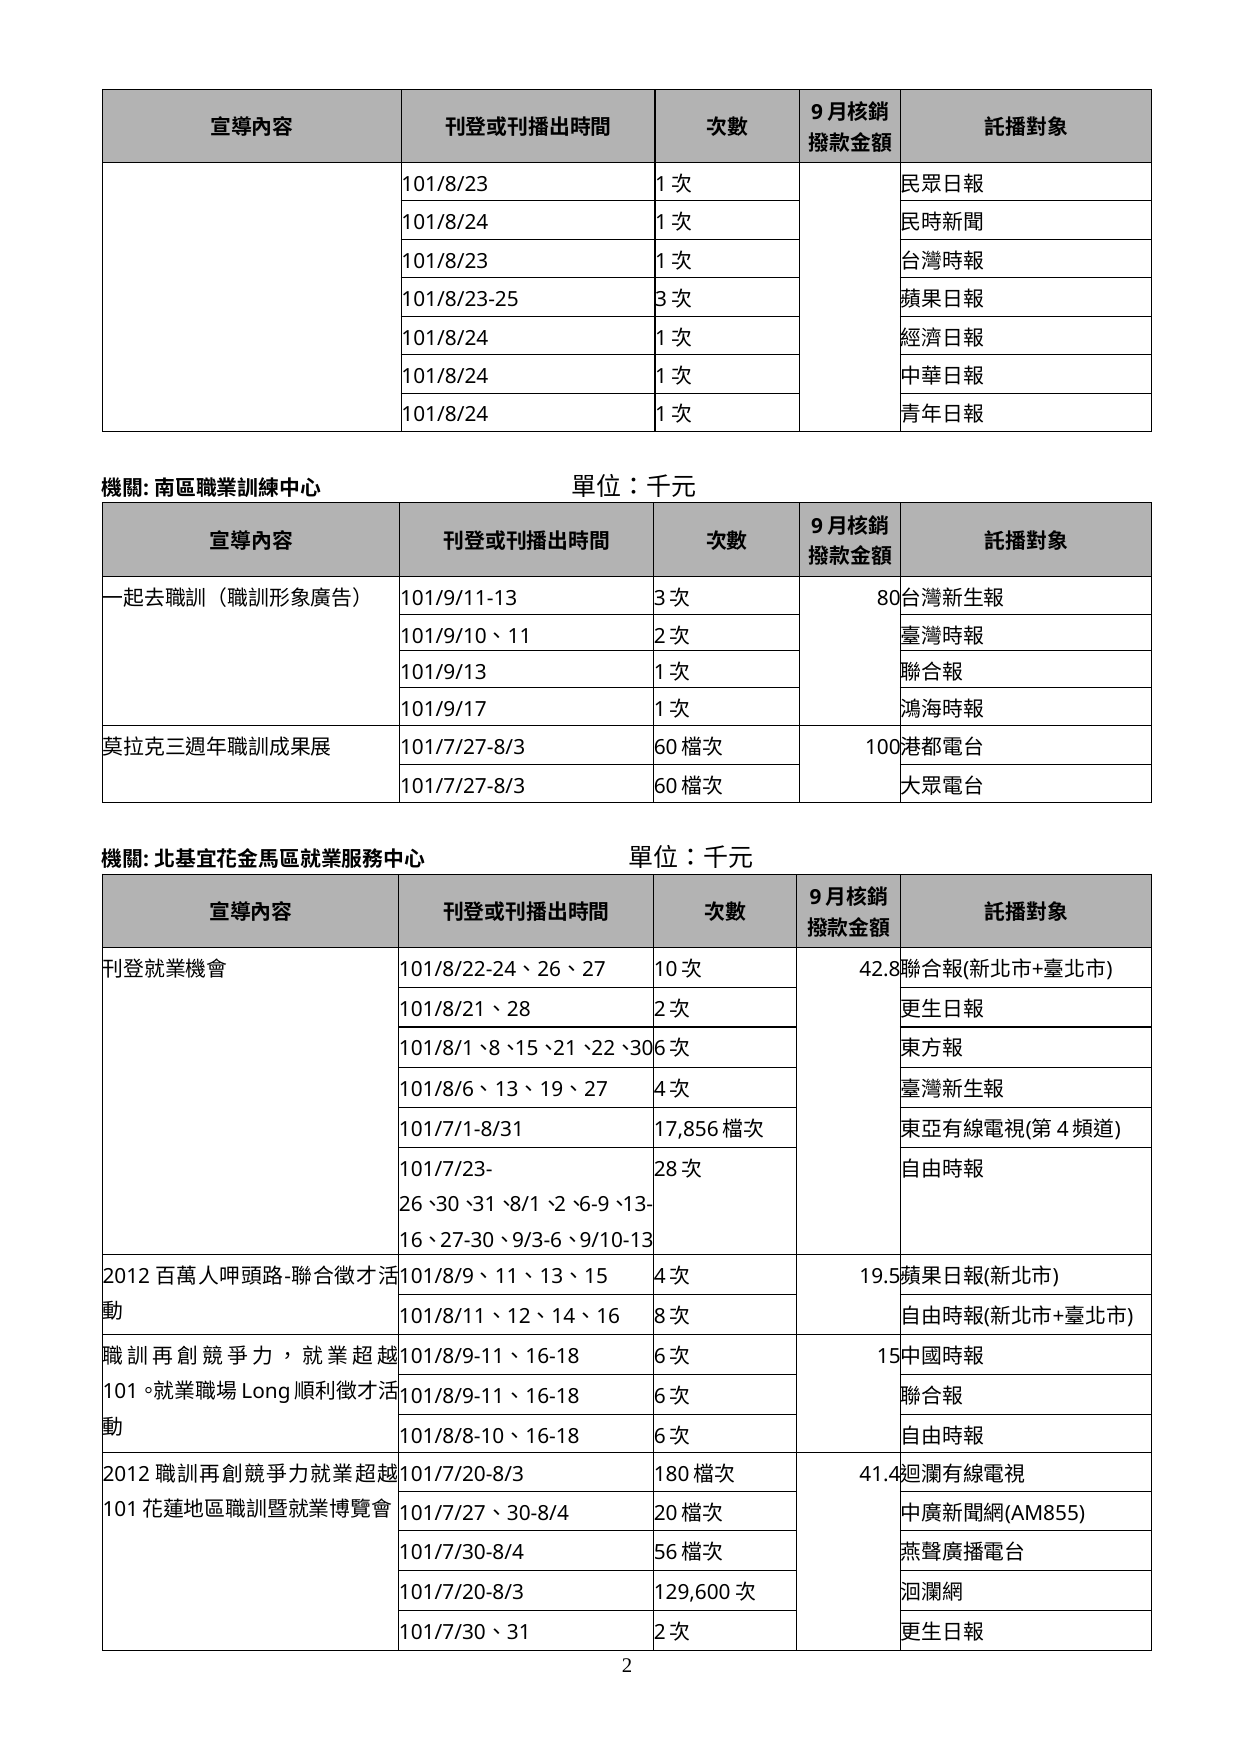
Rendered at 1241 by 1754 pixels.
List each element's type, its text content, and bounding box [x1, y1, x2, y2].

table_cell 28次 [654, 1148, 796, 1254]
table_header 宣導內容 [103, 90, 401, 162]
table_header 次數 [656, 90, 799, 162]
table_cell 101/8/23-25 [402, 278, 654, 316]
table_cell 101/7/30-8/4 [399, 1531, 653, 1570]
table_cell 臺灣時報 [901, 615, 1151, 650]
table_cell 3次 [654, 577, 799, 614]
table_header 次數 [654, 503, 799, 576]
table_cell 101/9/17 [400, 688, 653, 725]
table_cell [103, 163, 401, 431]
table_cell 1次 [656, 201, 799, 239]
table_cell 101/8/9-11、16-18 [399, 1335, 653, 1374]
table_cell 更生日報 [901, 988, 1151, 1026]
table_cell 101/7/20-8/3 [399, 1571, 653, 1610]
table_cell 臺灣新生報 [901, 1068, 1151, 1107]
table_cell 101/8/23 [402, 240, 654, 277]
table_cell 101/7/20-8/3 [399, 1453, 653, 1491]
table_header 刊登或刊播出時間 [402, 90, 654, 162]
table_cell 180檔次 [654, 1453, 796, 1491]
table_cell 6次 [656, 1047, 662, 1054]
table_cell 101/8/24 [402, 394, 654, 431]
table_cell 蘋果日報(新北市) [901, 1255, 1151, 1294]
table_cell 2次 [654, 988, 796, 1026]
table_header 刊登或刊播出時間 [399, 875, 653, 947]
table_cell 101/8/6、13、19、27 [399, 1068, 653, 1107]
table_cell 101/8/11、12、14、16 [399, 1295, 653, 1334]
table_cell 101/8/1、8、15、21、22、30 [399, 1028, 653, 1067]
table_cell 自由時報 [901, 1148, 1151, 1254]
table_cell 1次 [656, 394, 799, 431]
table_cell 民時新聞 [901, 201, 1151, 239]
table_cell 6次 [654, 1335, 796, 1374]
table_cell 101/7/27-8/3 [400, 726, 653, 764]
table_header 9月核銷 撥款金額 [800, 90, 900, 162]
table_cell 4次 [654, 1255, 796, 1294]
table_cell 6次 [654, 1028, 796, 1067]
table_cell 更生日報 [901, 1611, 1151, 1650]
table_cell 101/9/13 [400, 651, 653, 687]
table_cell 6次 [654, 1415, 796, 1452]
table_cell 大眾電台 [901, 765, 1151, 802]
table_cell 東方報 [901, 1028, 1151, 1067]
table_cell 101/7/27-8/3 [400, 765, 653, 802]
table_cell 20檔次 [654, 1492, 796, 1530]
table_cell 台灣時報 [901, 240, 1151, 277]
table_cell 聯合報 [901, 1375, 1151, 1414]
table_cell 東亞有線電視(第4頻道) [901, 1108, 1151, 1147]
table_cell 港都電台 [901, 726, 1151, 764]
table_cell 自由時報(新北市+臺北市) [901, 1295, 1151, 1334]
table_cell 2012職訓再創競爭力就業超越101花蓮地區職訓暨就業博覽會 [103, 1453, 398, 1650]
table_cell 1次 [656, 355, 799, 392]
table_cell 101/8/23 [402, 163, 654, 200]
table_cell 101/8/24 [402, 317, 654, 354]
table_header 宣導內容 [103, 503, 399, 576]
table_cell 2次 [654, 1611, 796, 1650]
table_cell 101/8/9、11、13、15 [399, 1255, 653, 1294]
table_cell 民眾日報 [901, 163, 1151, 200]
table_cell 1次 [656, 240, 799, 277]
table_cell 60檔次 [654, 765, 799, 802]
table_header 託播對象 [901, 875, 1151, 947]
table_cell 2012百萬人呷頭路-聯合徵才活動 [103, 1255, 398, 1334]
table_cell 129,600次 [654, 1571, 796, 1610]
table_cell 269.25 [800, 163, 900, 431]
table_cell 1次 [654, 688, 799, 725]
table_cell 聯合報 [901, 651, 1151, 687]
table_cell 中國時報 [901, 1335, 1151, 1374]
table_cell 41.4 [797, 1453, 900, 1650]
table_cell 中華日報 [901, 355, 1151, 392]
table_cell 青年日報 [901, 394, 1151, 431]
table_cell 56檔次 [654, 1531, 796, 1570]
table_cell 10次 [654, 948, 796, 987]
table_cell 101/8/22-24、26、27 [399, 948, 653, 987]
text 機關: 北基宜花金馬區就業服務中心 單位：千元 [89, 837, 1165, 873]
table_cell 17,856檔次 [654, 1108, 796, 1147]
table_cell 101/9/10、11 [400, 615, 653, 650]
table_cell 101/8/8-10、16-18 [399, 1415, 653, 1452]
table_cell 3次 [656, 278, 799, 316]
table_cell 一起去職訓（職訓形象廣告） [103, 577, 399, 725]
table_cell 燕聲廣播電台 [901, 1531, 1151, 1570]
table_cell 2次 [654, 615, 799, 650]
table_cell 1次 [656, 163, 799, 200]
table_cell 15 [797, 1335, 900, 1452]
table_cell 1次 [656, 317, 799, 354]
table_cell 4次 [654, 1068, 796, 1107]
table_cell 101/7/1-8/31 [399, 1108, 653, 1147]
table_cell 經濟日報 [901, 317, 1151, 354]
table_cell 19.5 [797, 1255, 900, 1334]
table_cell 101/7/23-26、30、31、8/1、2、6-9、13-16、27-30、9/3-6、9/10-13 [399, 1148, 653, 1254]
table_cell 101/8/9-11、16-18 [399, 1375, 653, 1414]
table_cell 1次 [654, 651, 799, 687]
table_cell 職訓再創競爭力，就業超越101。就業職場Long順利徵才活動 [103, 1335, 398, 1452]
text 機關: 南區職業訓練中心 單位：千元 [89, 466, 1165, 502]
table_header 託播對象 [901, 90, 1151, 162]
table_cell 台灣新生報 [901, 577, 1151, 614]
table_cell 中廣新聞網(AM855) [901, 1492, 1151, 1530]
table_cell 101/8/21、28 [399, 988, 653, 1026]
table_cell 42.8 [797, 948, 900, 1254]
table_cell 101/8/24 [402, 355, 654, 392]
table_cell 60檔次 [654, 726, 799, 764]
table_cell 聯合報(新北市+臺北市) [901, 948, 1151, 987]
table_cell 莫拉克三週年職訓成果展 [103, 726, 399, 802]
table_cell 101/9/11-13 [400, 577, 653, 614]
table_cell 101/7/30、31 [399, 1611, 653, 1650]
table_header 9月核銷 撥款金額 [800, 503, 900, 576]
table_cell 101/8/24 [402, 201, 654, 239]
table_cell 蘋果日報 [901, 278, 1151, 316]
table_cell 6次 [654, 1375, 796, 1414]
table_cell 8次 [654, 1295, 796, 1334]
table_header 刊登或刊播出時間 [400, 503, 653, 576]
table_header 宣導內容 [103, 875, 398, 947]
table_cell 刊登就業機會 [103, 948, 398, 1254]
table_cell 迴瀾有線電視 [901, 1453, 1151, 1491]
table_header 託播對象 [901, 503, 1151, 576]
table_cell 自由時報 [901, 1415, 1151, 1452]
table_cell 80 [800, 577, 900, 725]
table_cell 洄瀾網 [901, 1571, 1151, 1610]
table_cell 101/7/27、30-8/4 [399, 1492, 653, 1530]
table_cell 鴻海時報 [901, 688, 1151, 725]
table_header 次數 [654, 875, 796, 947]
table_header 9月核銷 撥款金額 [797, 875, 900, 947]
table_cell 100 [800, 726, 900, 802]
